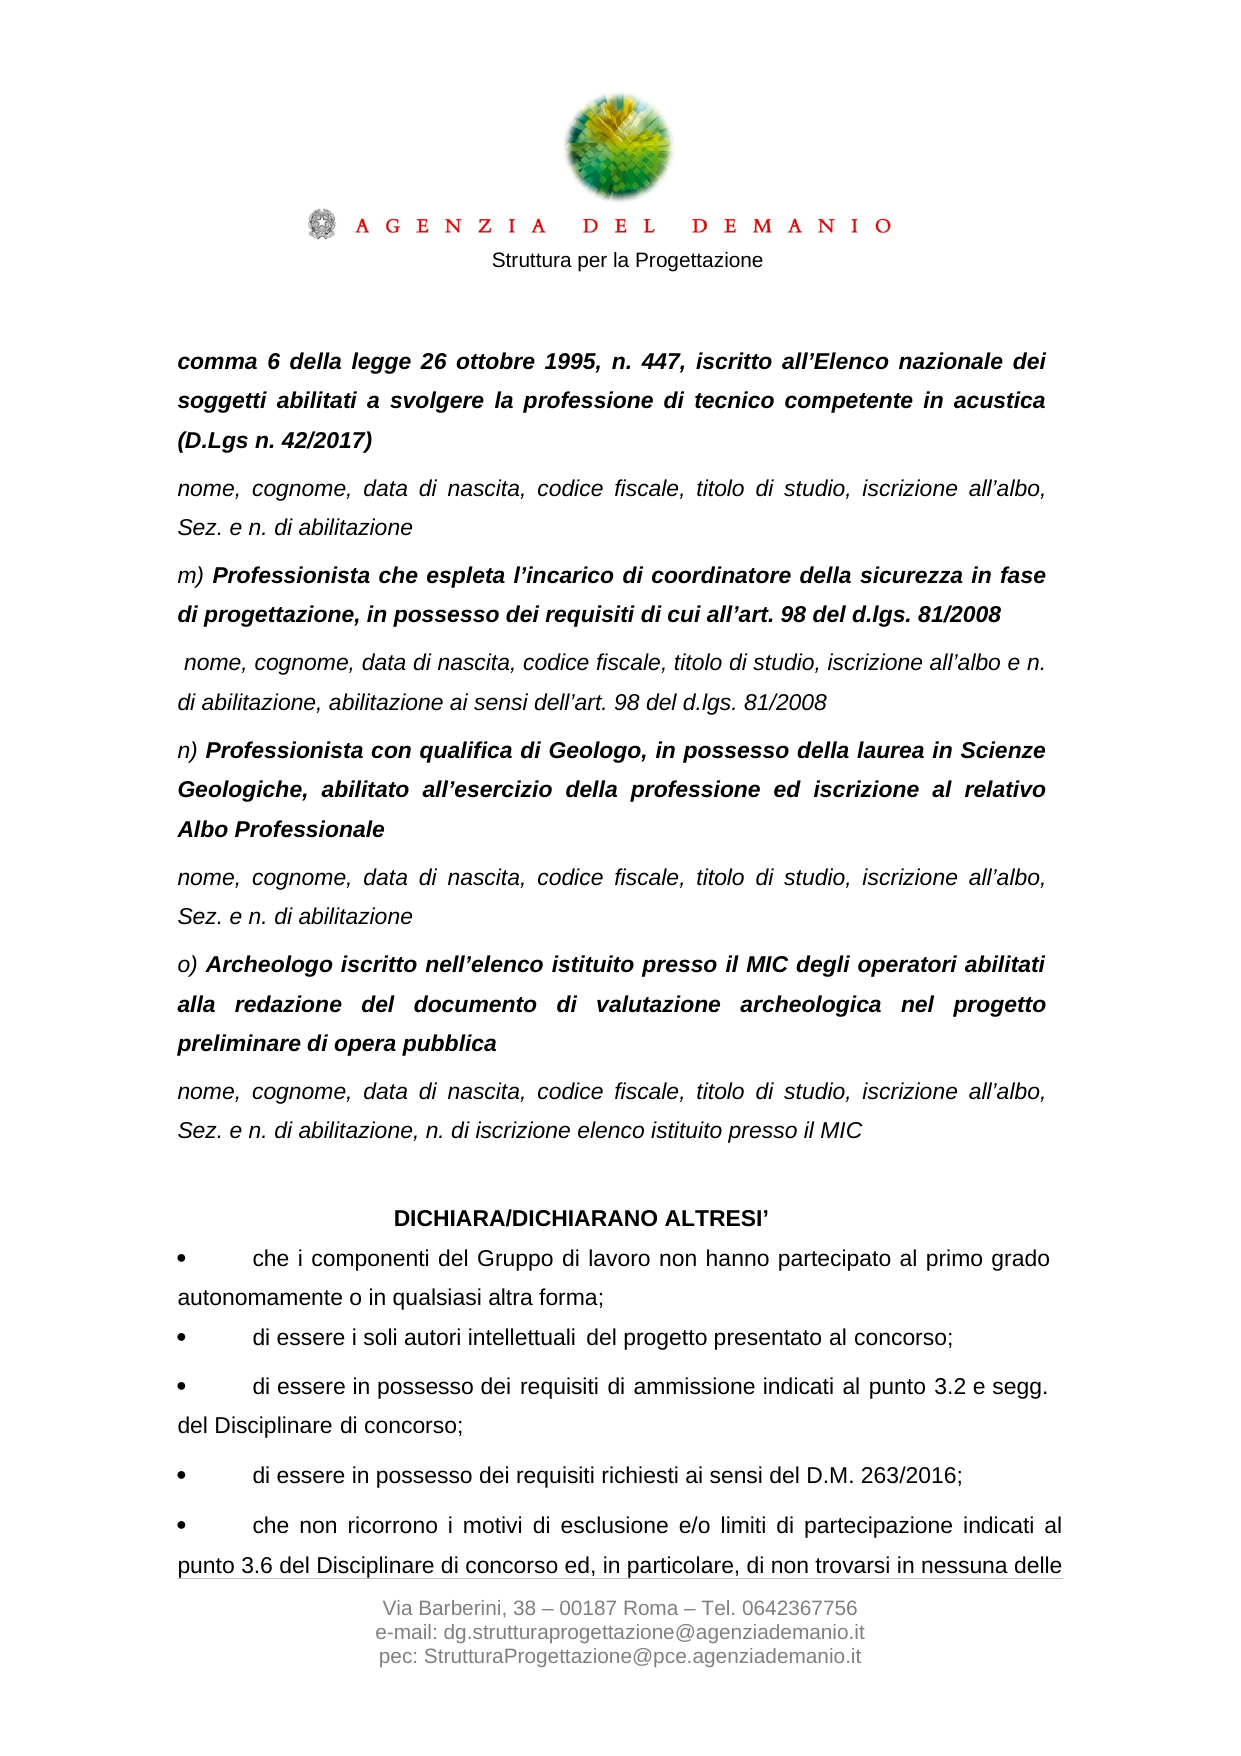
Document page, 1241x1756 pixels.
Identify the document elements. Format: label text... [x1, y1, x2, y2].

text comma 6 della legge 26 ottobre 1995, n. 447, iscritto all’Elenco nazionale dei soggetti abilitati a svolgere la professione di tecnico competente in acustica (D.Lgs n. 42/2017) [177, 348, 1049, 453]
list che non ricorrono i motivi di esclusione e/o limiti di partecipazione indicati al punto 3.6 del Disciplinare di concorso ed, in particolare, di non trovarsi in nessuna delle [177, 1512, 1063, 1578]
text m) Professionista che espleta l’incarico di coordinatore della sicurezza in fase di progettazione, in possesso dei requisiti di cui all’art. 98 del d.lgs. 81/2008 [177, 562, 1049, 628]
list di essere in possesso dei requisiti richiesti ai sensi del D.M. 263/2016; [177, 1462, 1063, 1489]
text nome, cognome, data di nascita, codice fiscale, titolo di studio, iscrizione all’albo, Sez. e n. di abilitazione [177, 864, 1049, 929]
list di essere in possesso dei requisiti di ammissione indicati al punto 3.2 e segg. del Disciplinare di concorso; [177, 1373, 1049, 1439]
text nome, cognome, data di nascita, codice fiscale, titolo di studio, iscrizione all’albo, Sez. e n. di abilitazione [177, 474, 1049, 540]
text o) Archeologo iscritto nell’elenco istituito presso il MIC degli operatori abilitati alla redazione del documento di valutazione archeologica nel progetto preliminare di opera pubblica [177, 951, 1049, 1056]
text nome, cognome, data di nascita, codice fiscale, titolo di studio, iscrizione all’albo e n. di abilitazione, abilitazione ai sensi dell’art. 98 del d.lgs. 81/2008 [177, 649, 1049, 715]
text nome, cognome, data di nascita, codice fiscale, titolo di studio, iscrizione all’albo, Sez. e n. di abilitazione, n. di iscrizione elenco istituito presso il MIC [177, 1078, 1049, 1144]
list di essere i soli autori intellettuali del progetto presentato al concorso; [177, 1323, 1051, 1350]
text n) Professionista con qualifica di Geologo, in possesso della laurea in Scienze Geologiche, abilitato all’esercizio della professione ed iscrizione al relativo Albo Professionale [177, 737, 1049, 842]
list che i componenti del Gruppo di lavoro non hanno partecipato al primo grado autonomamente o in qualsiasi altra forma; [177, 1244, 1051, 1310]
subtitle DICHIARA/DICHIARANO ALTRESI’ [140, 1205, 1023, 1231]
